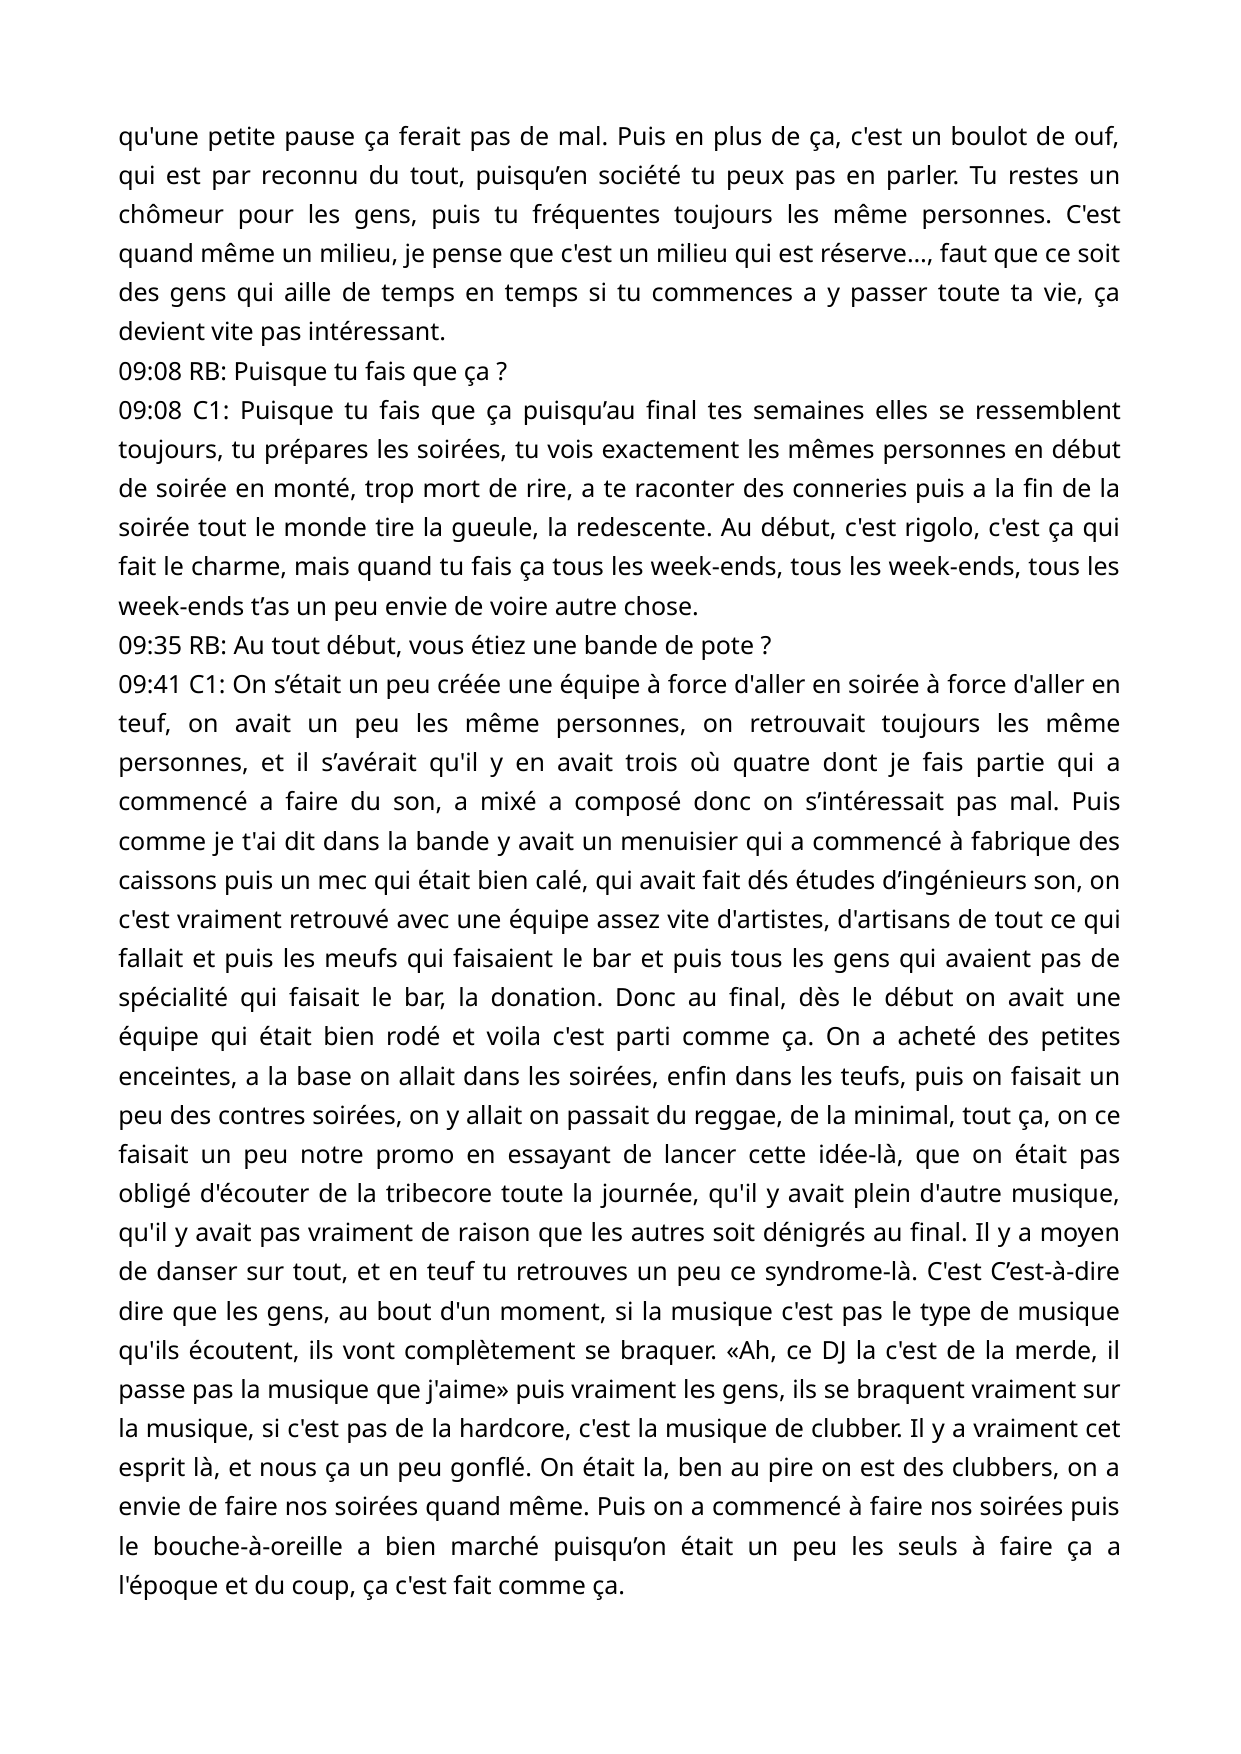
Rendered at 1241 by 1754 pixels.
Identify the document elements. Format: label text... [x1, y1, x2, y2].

text 09:41 C1: On s’était un peu créée une équipe à force d'aller en soirée à force d'aller en teuf, on avait un peu les même personnes, on retrouvait toujours les même personnes, et il s’avérait qu'il y en avait trois où quatre dont je fais partie qui a commencé a faire du son, a mixé a composé donc on s’intéressait pas mal. Puis comme je t'ai dit dans la bande y avait un menuisier qui a commencé à fabrique des caissons puis un mec qui était bien calé, qui avait fait dés études d’ingénieurs son, on c'est vraiment retrouvé avec une équipe assez vite d'artistes, d'artisans de tout ce qui fallait et puis les meufs qui faisaient le bar et puis tous les gens qui avaient pas de spécialité qui faisait le bar, la donation. Donc au final, dès le début on avait une équipe qui était bien rodé et voila c'est parti comme ça. On a acheté des petites enceintes, a la base on allait dans les soirées, enfin dans les teufs, puis on faisait un peu des contres soirées, on y allait on passait du reggae, de la minimal, tout ça, on ce faisait un peu notre promo en essayant de lancer cette idée-là, que on était pas obligé d'écouter de la tribecore toute la journée, qu'il y avait plein d'autre musique, qu'il y avait pas vraiment de raison que les autres soit dénigrés au final. Il y a moyen de danser sur tout, et en teuf tu retrouves un peu ce syndrome-là. C'est C’est-à-dire dire que les gens, au bout d'un moment, si la musique c'est pas le type de musique qu'ils écoutent, ils vont complètement se braquer. «Ah, ce DJ la c'est de la merde, il passe pas la musique que j'aime» puis vraiment les gens, ils se braquent vraiment sur la musique, si c'est pas de la hardcore, c'est la musique de clubber. Il y a vraiment cet esprit là, et nous ça un peu gonflé. On était la, ben au pire on est des clubbers, on a envie de faire nos soirées quand même. Puis on a commencé à faire nos soirées puis le bouche-à-oreille a bien marché puisqu’on était un peu les seuls à faire ça a l'époque et du coup, ça c'est fait comme ça. [118, 666, 1122, 1601]
text 09:08 RB: Puisque tu fais que ça ? [118, 353, 1122, 387]
text 09:08 C1: Puisque tu fais que ça puisqu’au final tes semaines elles se ressemblent toujours, tu prépares les soirées, tu vois exactement les mêmes personnes en début de soirée en monté, trop mort de rire, a te raconter des conneries puis a la fin de la soirée tout le monde tire la gueule, la redescente. Au début, c'est rigolo, c'est ça qui fait le charme, mais quand tu fais ça tous les week-ends, tous les week-ends, tous les week-ends t’as un peu envie de voire autre chose. [118, 392, 1122, 622]
text qu'une petite pause ça ferait pas de mal. Puis en plus de ça, c'est un boulot de ouf, qui est par reconnu du tout, puisqu’en société tu peux pas en parler. Tu restes un chômeur pour les gens, puis tu fréquentes toujours les même personnes. C'est quand même un milieu, je pense que c'est un milieu qui est réserve…, faut que ce soit des gens qui aille de temps en temps si tu commences a y passer toute ta vie, ça devient vite pas intéressant. [118, 118, 1122, 348]
text 09:35 RB: Au tout début, vous étiez une bande de pote ? [118, 627, 1122, 661]
